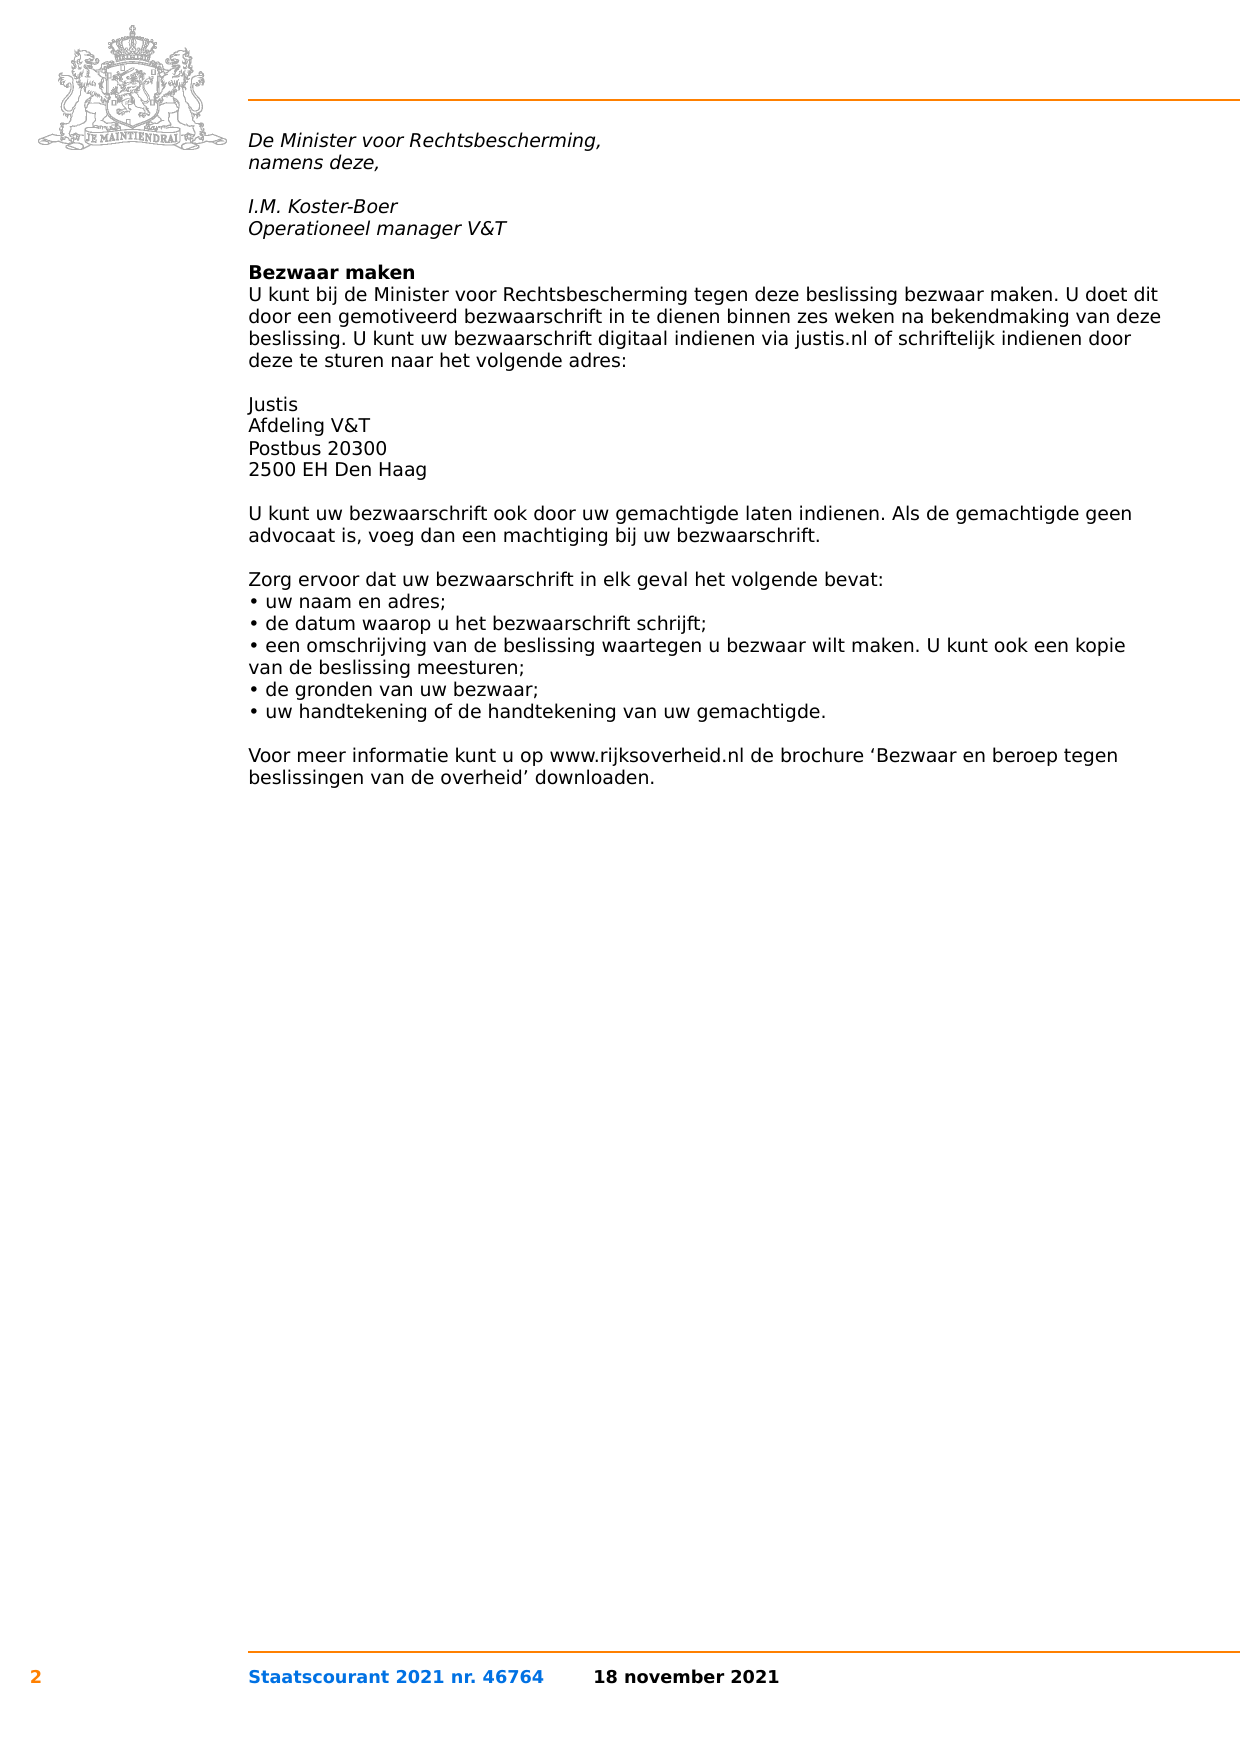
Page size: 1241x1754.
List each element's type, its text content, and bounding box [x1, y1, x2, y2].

text U kunt bij de Minister voor Rechtsbescherming tegen deze beslissing bezwaar maken. U doet dit door een gemotiveerd bezwaarschrift in te dienen binnen zes weken na bekendmaking van deze beslissing. U kunt uw bezwaarschrift digitaal indienen via justis.nl of schriftelijk indienen door deze te sturen naar het volgende adres: [248, 284, 1163, 372]
text Voor meer informatie kunt u op www.rijksoverheid.nl de brochure ‘Bezwaar en beroep tegen beslissingen van de overheid’ downloaden. [248, 745, 1163, 789]
text De Minister voor Rechtsbescherming, namens deze, I.M. Koster-Boer Operationeel manager V&T [248, 130, 1163, 240]
text Afdeling V&T [248, 415, 1163, 437]
text Zorg ervoor dat uw bezwaarschrift in elk geval het volgende bevat: [248, 569, 1163, 591]
picture [38, 25, 227, 150]
text Bezwaar maken [248, 262, 1163, 284]
text 2500 EH Den Haag [248, 459, 1163, 481]
text Postbus 20300 [248, 437, 1163, 459]
text • uw naam en adres; [248, 591, 1163, 613]
text • de gronden van uw bezwaar; [248, 679, 1163, 701]
text Justis [248, 393, 1163, 415]
text U kunt uw bezwaarschrift ook door uw gemachtigde laten indienen. Als de gemachtigde geen advocaat is, voeg dan een machtiging bij uw bezwaarschrift. [248, 503, 1163, 547]
text • een omschrijving van de beslissing waartegen u bezwaar wilt maken. U kunt ook een kopie van de beslissing meesturen; [248, 635, 1163, 679]
text • uw handtekening of de handtekening van uw gemachtigde. [248, 701, 1163, 723]
text • de datum waarop u het bezwaarschrift schrijft; [248, 613, 1163, 635]
